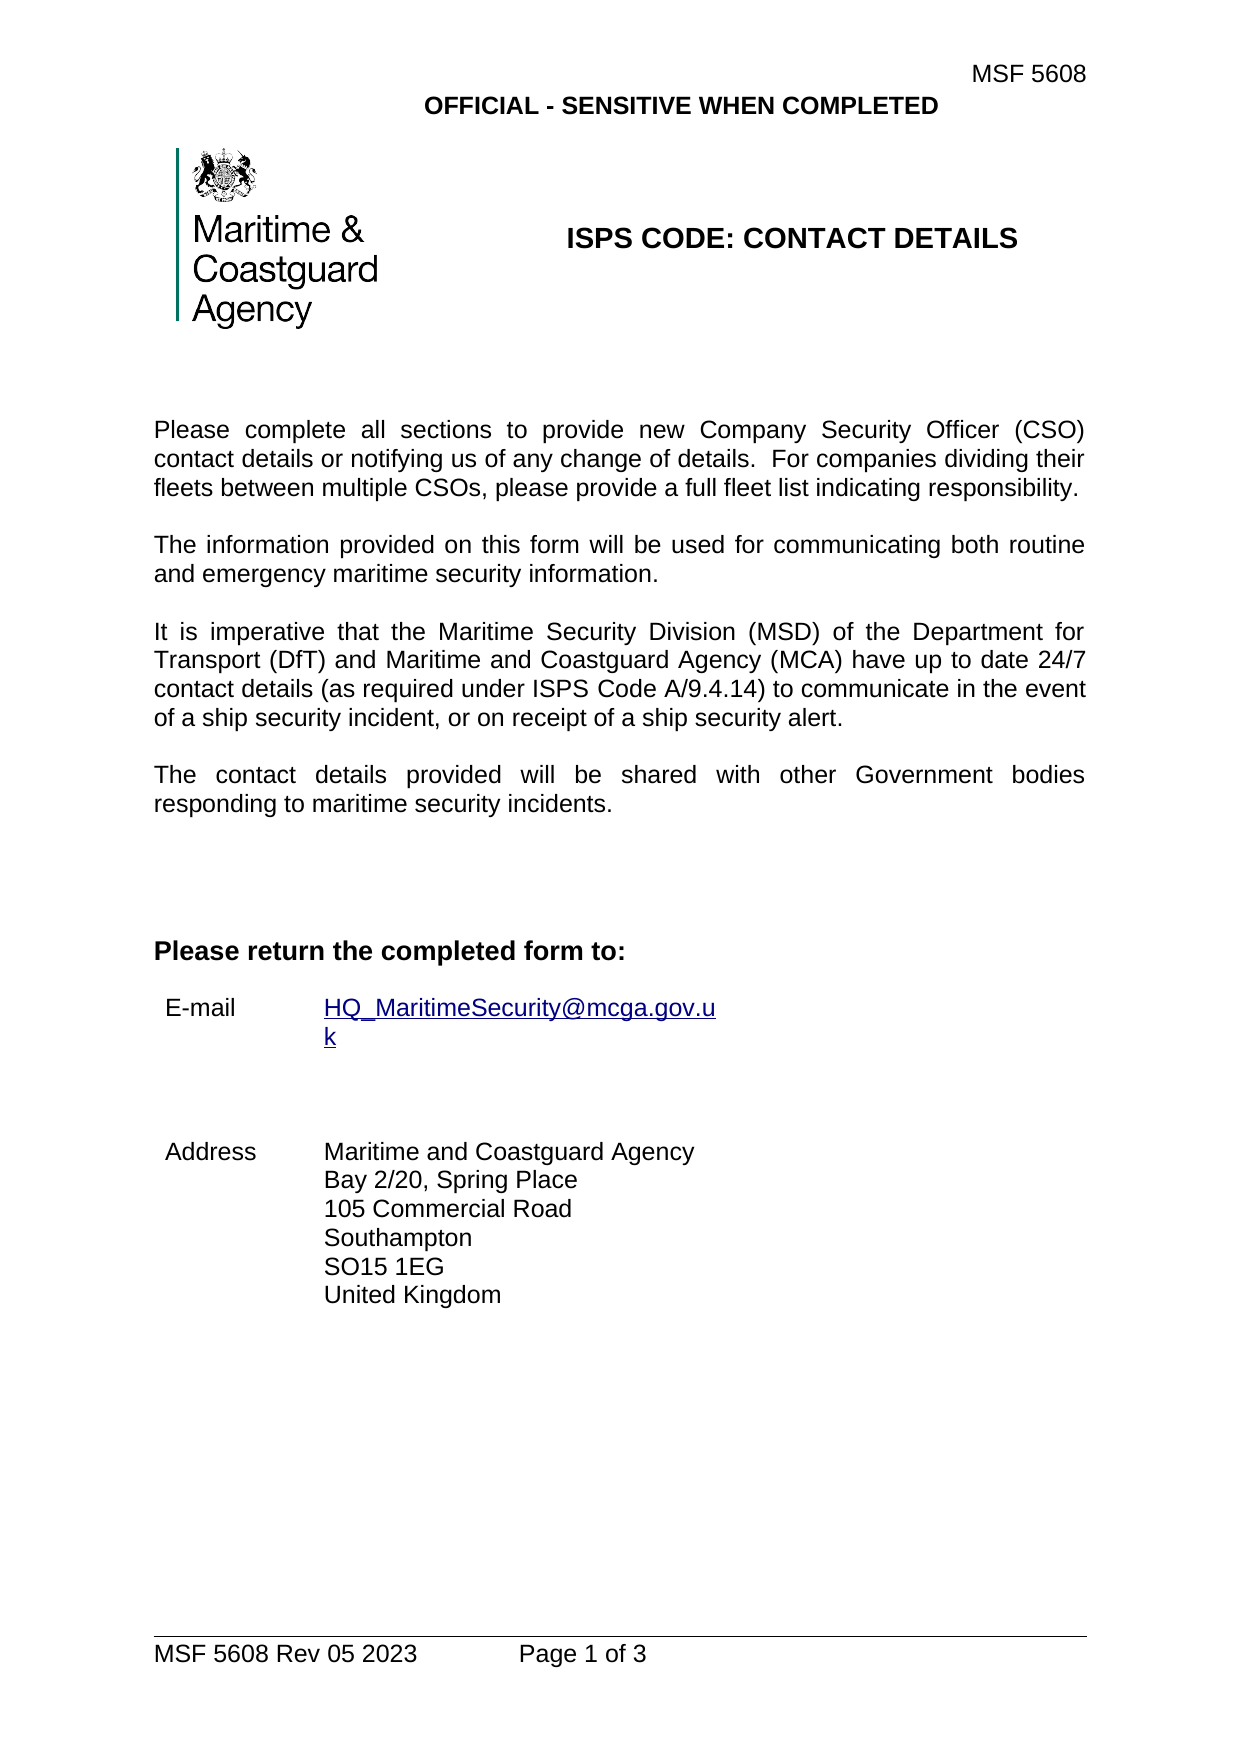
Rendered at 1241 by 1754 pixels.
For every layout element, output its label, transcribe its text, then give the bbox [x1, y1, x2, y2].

text It is imperative that the Maritime Security Division (MSD) of the Department for Transport (DfT) and Maritime and Coastguard Agency (MCA) have up to date 24/7 contact details (as required under ISPS Code A/9.4.14) to communicate in the event of a ship security incident, or on receipt of a ship security alert. [153, 617, 1087, 732]
table_header E-mail [154, 993, 312, 1051]
table_cell Address [154, 1137, 312, 1309]
text Please return the completed form to: [153, 935, 1087, 967]
text The information provided on this form will be used for communicating both routine and emergency maritime security information. [153, 530, 1087, 588]
table_header HQ_MaritimeSecurity@mcga.gov.uk [313, 993, 740, 1051]
table_cell Maritime and Coastguard Agency Bay 2/20, Spring Place 105 Commercial Road Southampton SO15 1EG United Kingdom [313, 1137, 740, 1309]
table_cell [313, 1108, 740, 1137]
table_cell [313, 1051, 740, 1108]
table_cell [154, 1108, 312, 1137]
text The contact details provided will be shared with other Government bodies responding to maritime security incidents. [153, 760, 1087, 818]
table_cell [154, 1051, 312, 1108]
text Please complete all sections to provide new Company Security Officer (CSO) contact details or notifying us of any change of details. For companies dividing their fleets between multiple CSOs, please provide a full fleet list indicating responsibility. [153, 415, 1087, 502]
